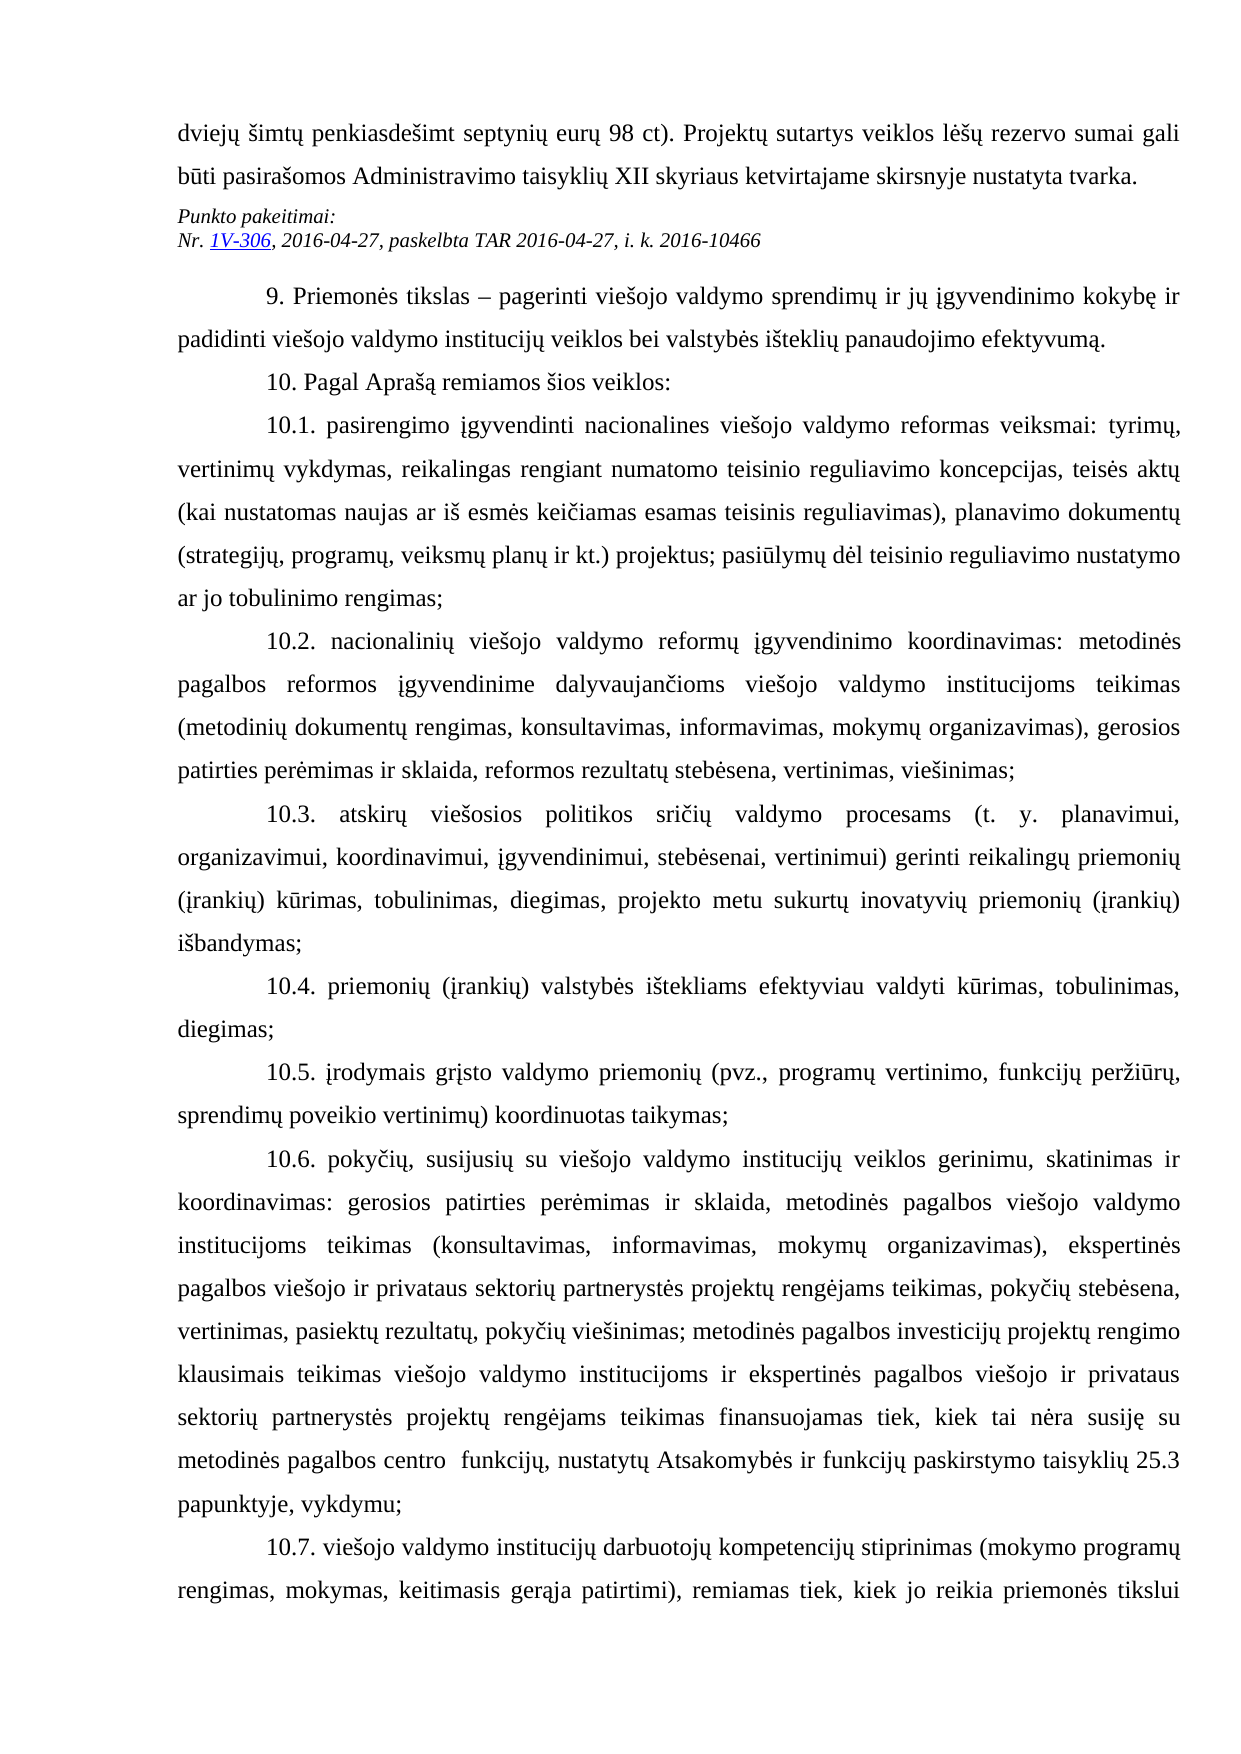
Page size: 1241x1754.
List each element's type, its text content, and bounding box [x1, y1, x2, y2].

text Nr. 1V-306, 2016-04-27, paskelbta TAR 2016-04-27, i. k. 2016-10466 [177, 228, 1181, 252]
text 9. Priemonės tikslas – pagerinti viešojo valdymo sprendimų ir jų įgyvendinimo kokybę ir padidinti viešojo valdymo institucijų veiklos bei valstybės išteklių panaudojimo efektyvumą. [177, 281, 1181, 353]
text 10.1. pasirengimo įgyvendinti nacionalines viešojo valdymo reformas veiksmai: tyrimų, vertinimų vykdymas, reikalingas rengiant numatomo teisinio reguliavimo koncepcijas, teisės aktų (kai nustatomas naujas ar iš esmės keičiamas esamas teisinis reguliavimas), planavimo dokumentų (strategijų, programų, veiksmų planų ir kt.) projektus; pasiūlymų dėl teisinio reguliavimo nustatymo ar jo tobulinimo rengimas; [177, 411, 1181, 612]
text 10.4. priemonių (įrankių) valstybės ištekliams efektyviau valdyti kūrimas, tobulinimas, diegimas; [177, 971, 1181, 1043]
text dviejų šimtų penkiasdešimt septynių eurų 98 ct). Projektų sutartys veiklos lėšų rezervo sumai gali būti pasirašomos Administravimo taisyklių XII skyriaus ketvirtajame skirsnyje nustatyta tvarka. [177, 118, 1181, 190]
text 10.7. viešojo valdymo institucijų darbuotojų kompetencijų stiprinimas (mokymo programų rengimas, mokymas, keitimasis gerąja patirtimi), remiamas tiek, kiek jo reikia priemonės tikslui [177, 1532, 1181, 1604]
text 10.3. atskirų viešosios politikos sričių valdymo procesams (t. y. planavimui, organizavimui, koordinavimui, įgyvendinimui, stebėsenai, vertinimui) gerinti reikalingų priemonių (įrankių) kūrimas, tobulinimas, diegimas, projekto metu sukurtų inovatyvių priemonių (įrankių) išbandymas; [177, 799, 1181, 957]
text Punkto pakeitimai: [177, 204, 1181, 228]
text 10. Pagal Aprašą remiamos šios veiklos: [177, 367, 1181, 396]
text 10.2. nacionalinių viešojo valdymo reformų įgyvendinimo koordinavimas: metodinės pagalbos reformos įgyvendinime dalyvaujančioms viešojo valdymo institucijoms teikimas (metodinių dokumentų rengimas, konsultavimas, informavimas, mokymų organizavimas), gerosios patirties perėmimas ir sklaida, reformos rezultatų stebėsena, vertinimas, viešinimas; [177, 626, 1181, 784]
text 10.5. įrodymais grįsto valdymo priemonių (pvz., programų vertinimo, funkcijų peržiūrų, sprendimų poveikio vertinimų) koordinuotas taikymas; [177, 1057, 1181, 1129]
text 10.6. pokyčių, susijusių su viešojo valdymo institucijų veiklos gerinimu, skatinimas ir koordinavimas: gerosios patirties perėmimas ir sklaida, metodinės pagalbos viešojo valdymo institucijoms teikimas (konsultavimas, informavimas, mokymų organizavimas), ekspertinės pagalbos viešojo ir privataus sektorių partnerystės projektų rengėjams teikimas, pokyčių stebėsena, vertinimas, pasiektų rezultatų, pokyčių viešinimas; metodinės pagalbos investicijų projektų rengimo klausimais teikimas viešojo valdymo institucijoms ir ekspertinės pagalbos viešojo ir privataus sektorių partnerystės projektų rengėjams teikimas finansuojamas tiek, kiek tai nėra susiję su metodinės pagalbos centro funkcijų, nustatytų Atsakomybės ir funkcijų paskirstymo taisyklių 25.3 papunktyje, vykdymu; [177, 1144, 1181, 1517]
